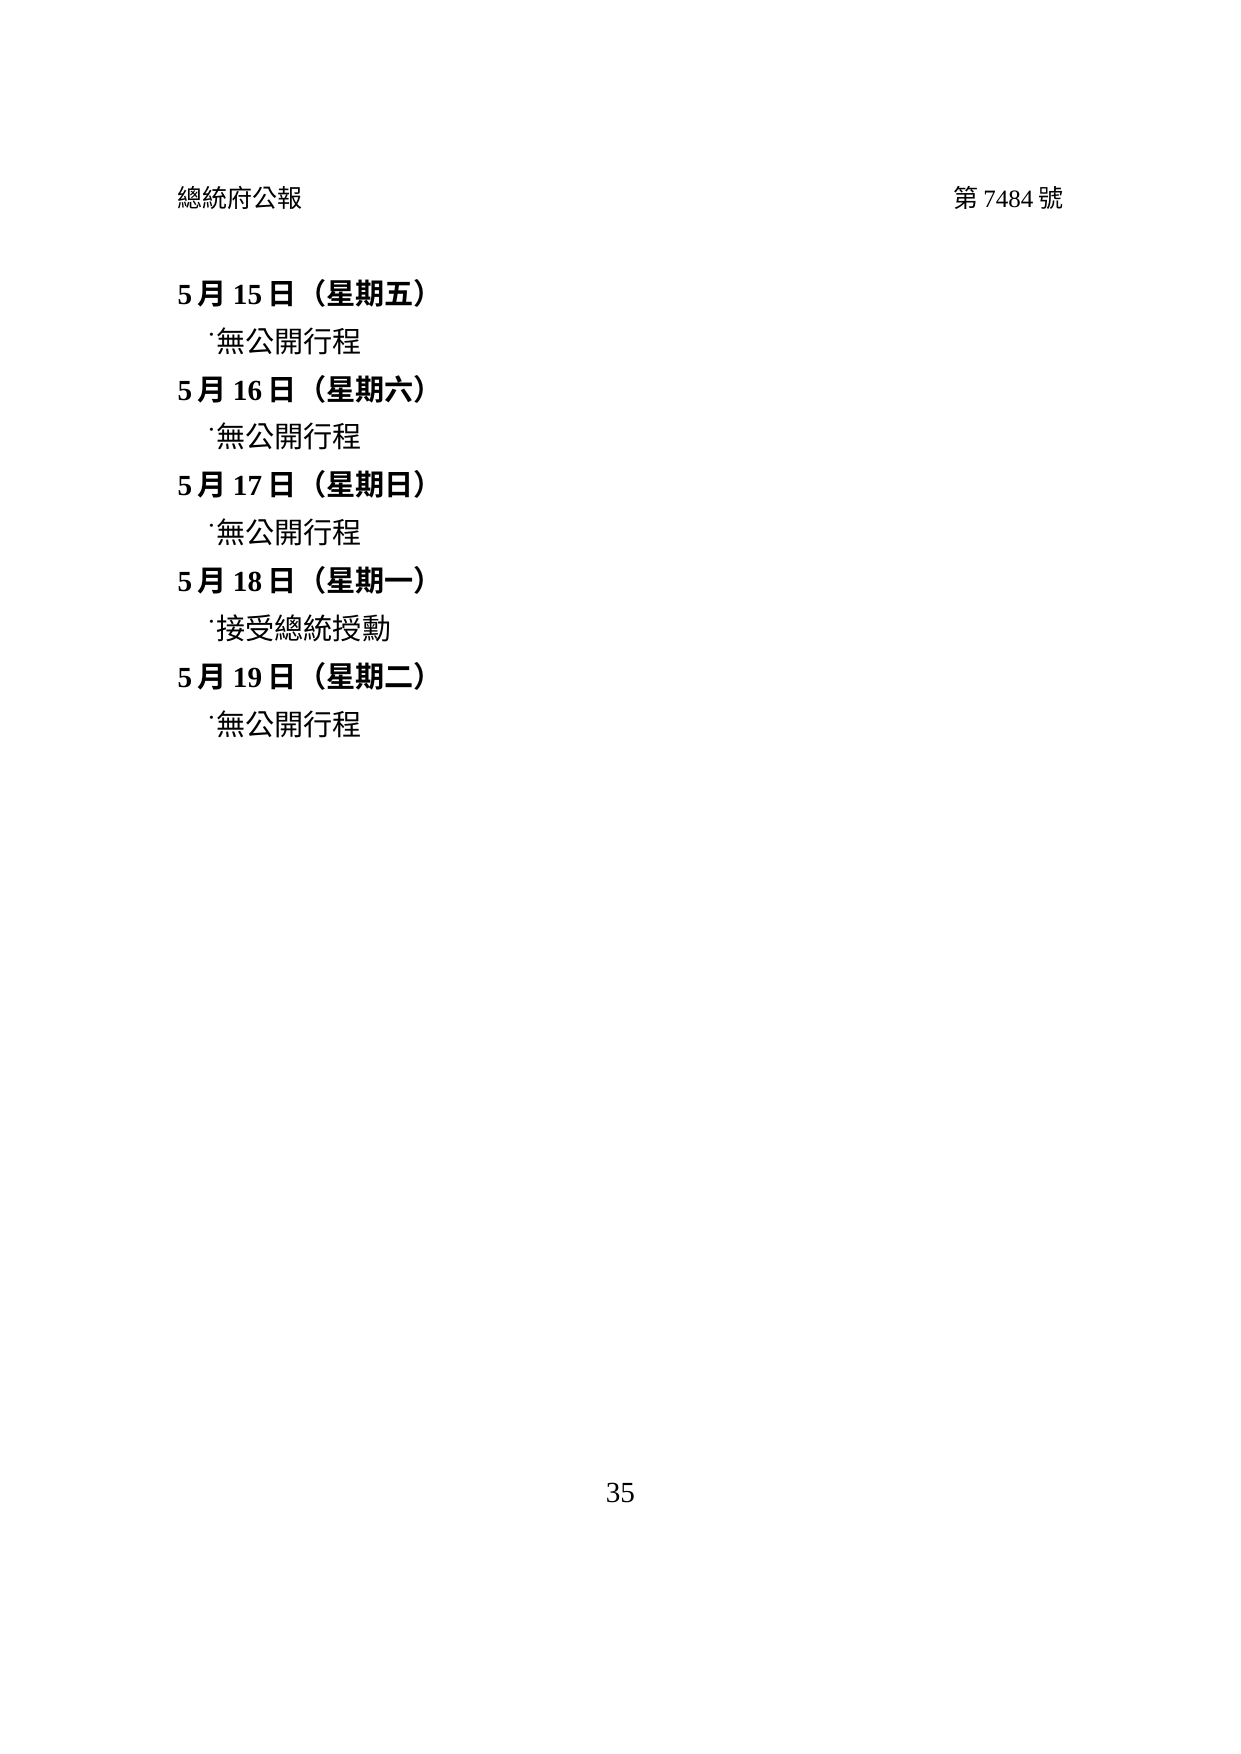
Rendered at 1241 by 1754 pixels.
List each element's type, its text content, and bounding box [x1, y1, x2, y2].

text ˙無公開行程 [206, 697, 1063, 745]
text ˙接受總統授勳 [206, 601, 1063, 649]
text ˙無公開行程 [206, 314, 1063, 362]
text 5月17日（星期日） [177, 457, 1063, 505]
text ˙無公開行程 [206, 505, 1063, 553]
text 5月19日（星期二） [177, 649, 1063, 697]
text 5月18日（星期一） [177, 553, 1063, 601]
text ˙無公開行程 [206, 409, 1063, 457]
text 5月15日（星期五） [177, 266, 1063, 314]
text 5月16日（星期六） [177, 362, 1063, 409]
